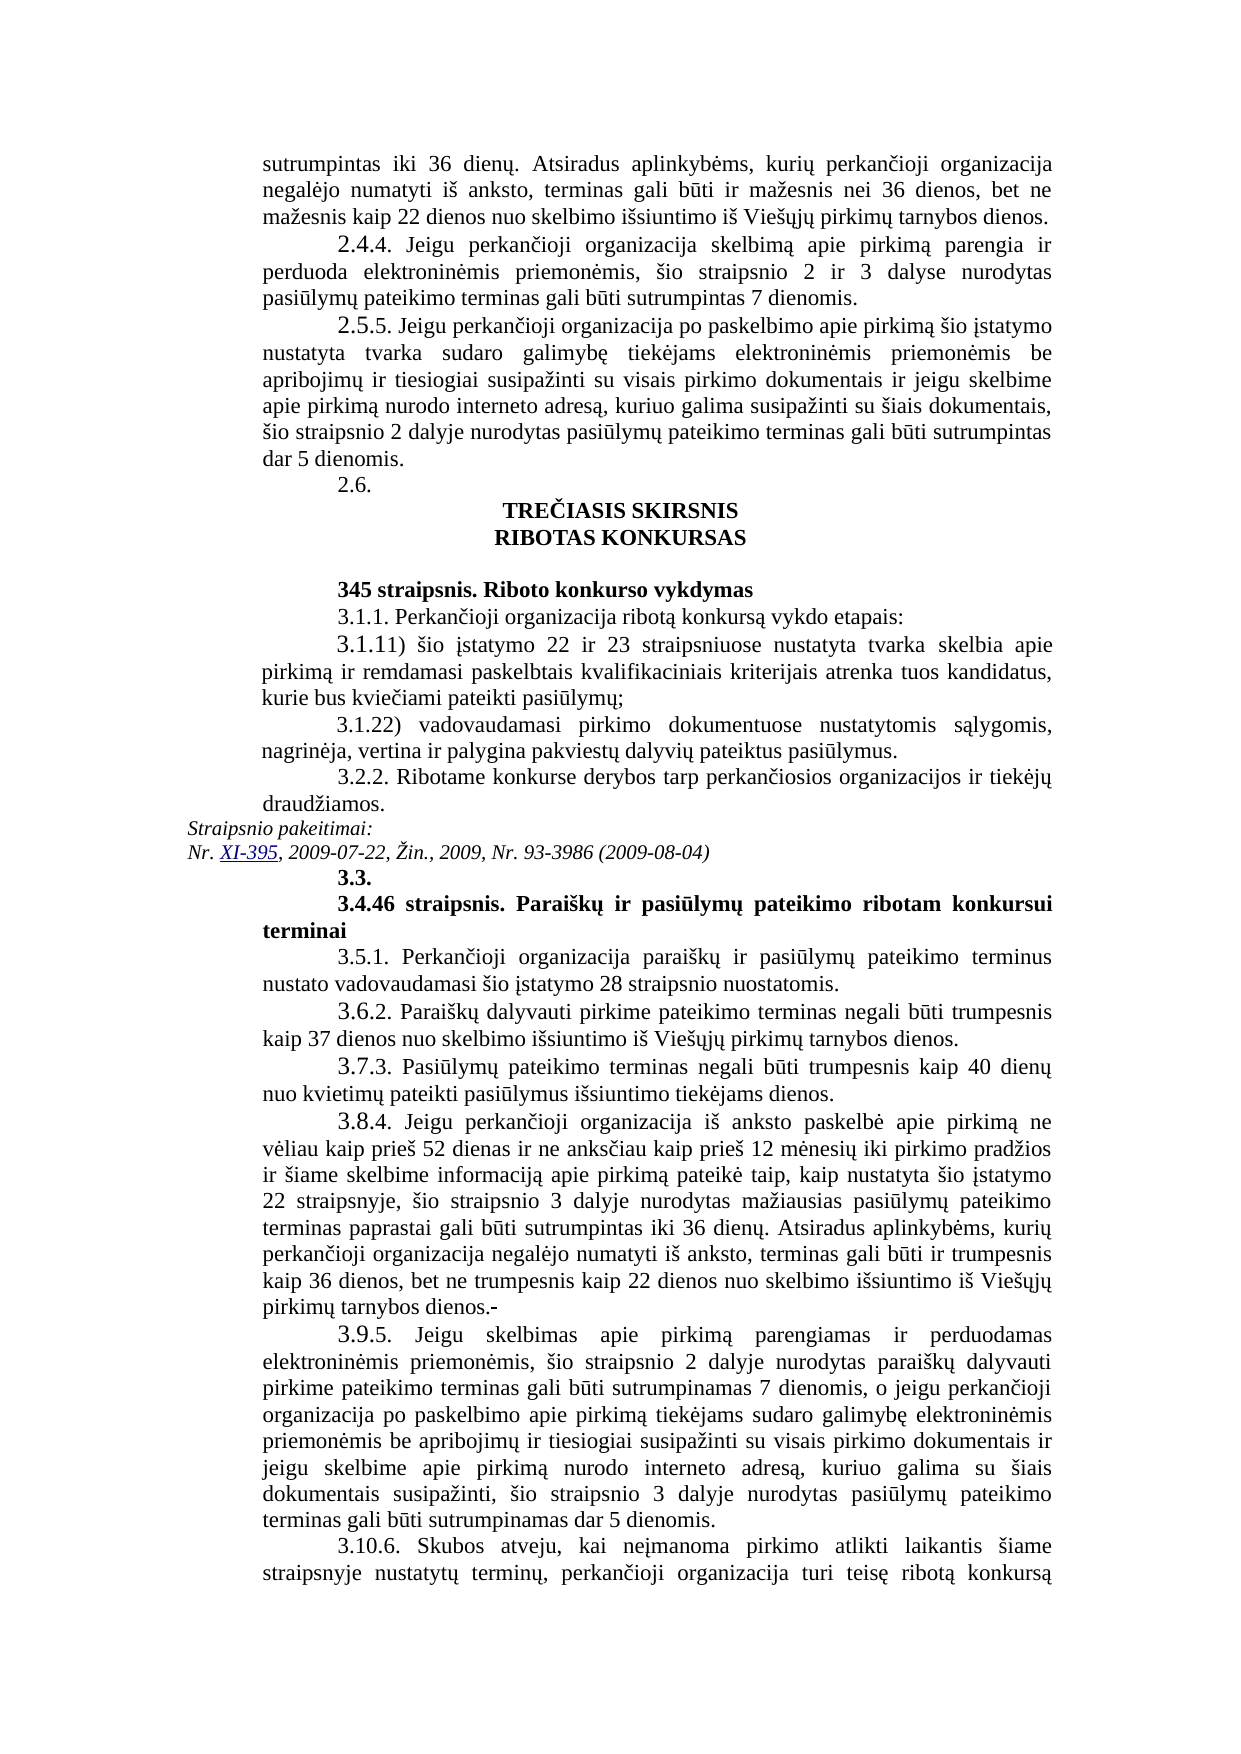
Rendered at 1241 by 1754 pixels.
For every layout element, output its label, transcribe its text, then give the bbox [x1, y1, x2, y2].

subtitle 5. Jeigu skelbimas apie pirkimą parengiamas ir perduodamas elektroninėmis priemonėmis, šio straipsnio 2 dalyje nurodytas paraiškų dalyvauti pirkime pateikimo terminas gali būti sutrumpinamas 7 dienomis, o jeigu perkančioji organizacija po paskelbimo apie pirkimą tiekėjams sudaro galimybę elektroninėmis priemonėmis be apribojimų ir tiesiogiai susipažinti su visais pirkimo dokumentais ir jeigu skelbime apie pirkimą nurodo interneto adresą, kuriuo galima su šiais dokumentais susipažinti, šio straipsnio 3 dalyje nurodytas pasiūlymų pateikimo terminas gali būti sutrumpinamas dar 5 dienomis. [187, 1319, 1053, 1533]
subtitle 46 straipsnis. Paraiškų ir pasiūlymų pateikimo ribotam konkursui terminai [187, 891, 1053, 943]
subtitle 1) šio įstatymo 22 ir 23 straipsniuose nustatyta tvarka skelbia apie pirkimą ir remdamasi paskelbtais kvalifikaciniais kriterijais atrenka tuos kandidatus, kurie bus kviečiami pateikti pasiūlymų; [187, 629, 1053, 711]
subtitle 6. Skubos atveju, kai neįmanoma pirkimo atlikti laikantis šiame straipsnyje nustatytų terminų, perkančioji organizacija turi teisę ribotą konkursą [187, 1533, 1053, 1585]
text Nr. XI-395, 2009-07-22, Žin., 2009, Nr. 93-3986 (2009-08-04) [187, 840, 1053, 864]
subtitle 4. Jeigu perkančioji organizacija iš anksto paskelbė apie pirkimą ne vėliau kaip prieš 52 dienas ir ne anksčiau kaip prieš 12 mėnesių iki pirkimo pradžios ir šiame skelbime informaciją apie pirkimą pateikė taip, kaip nustatyta šio įstatymo 22 straipsnyje, šio straipsnio 3 dalyje nurodytas mažiausias pasiūlymų pateikimo terminas paprastai gali būti sutrumpintas iki 36 dienų. Atsiradus aplinkybėms, kurių perkančioji organizacija negalėjo numatyti iš anksto, terminas gali būti ir trumpesnis kaip 36 dienos, bet ne trumpesnis kaip 22 dienos nuo skelbimo išsiuntimo iš Viešųjų pirkimų tarnybos dienos. [187, 1106, 1053, 1319]
subtitle sutrumpintas iki 36 dienų. Atsiradus aplinkybėms, kurių perkančioji organizacija negalėjo numatyti iš anksto, terminas gali būti ir mažesnis nei 36 dienos, bet ne mažesnis kaip 22 dienos nuo skelbimo išsiuntimo iš Viešųjų pirkimų tarnybos dienos. [187, 150, 1053, 229]
subtitle 2. Ribotame konkurse derybos tarp perkančiosios organizacijos ir tiekėjų draudžiamos. [187, 763, 1053, 816]
text Straipsnio pakeitimai: [187, 816, 1053, 840]
subtitle 1. Perkančioji organizacija ribotą konkursą vykdo etapais: [187, 603, 1053, 629]
subtitle 5. Jeigu perkančioji organizacija po paskelbimo apie pirkimą šio įstatymo nustatyta tvarka sudaro galimybę tiekėjams elektroninėmis priemonėmis be apribojimų ir tiesiogiai susipažinti su visais pirkimo dokumentais ir jeigu skelbime apie pirkimą nurodo interneto adresą, kuriuo galima susipažinti su šiais dokumentais, šio straipsnio 2 dalyje nurodytas pasiūlymų pateikimo terminas gali būti sutrumpintas dar 5 dienomis. [187, 311, 1053, 471]
subtitle 45 straipsnis. Riboto konkurso vykdymas [187, 576, 1053, 603]
subtitle 2) vadovaudamasi pirkimo dokumentuose nustatytomis sąlygomis, nagrinėja, vertina ir palygina pakviestų dalyvių pateiktus pasiūlymus. [187, 711, 1053, 763]
subtitle Trečiasis skirsnis Ribotas Konkursas [187, 497, 1053, 550]
subtitle 1. Perkančioji organizacija paraiškų ir pasiūlymų pateikimo terminus nustato vadovaudamasi šio įstatymo 28 straipsnio nuostatomis. [187, 943, 1053, 996]
subtitle 3. Pasiūlymų pateikimo terminas negali būti trumpesnis kaip 40 dienų nuo kvietimų pateikti pasiūlymus išsiuntimo tiekėjams dienos. [187, 1051, 1053, 1106]
subtitle 2. Paraiškų dalyvauti pirkime pateikimo terminas negali būti trumpesnis kaip 37 dienos nuo skelbimo išsiuntimo iš Viešųjų pirkimų tarnybos dienos. [187, 996, 1053, 1051]
subtitle 4. Jeigu perkančioji organizacija skelbimą apie pirkimą parengia ir perduoda elektroninėmis priemonėmis, šio straipsnio 2 ir 3 dalyse nurodytas pasiūlymų pateikimo terminas gali būti sutrumpintas 7 dienomis. [187, 229, 1053, 311]
